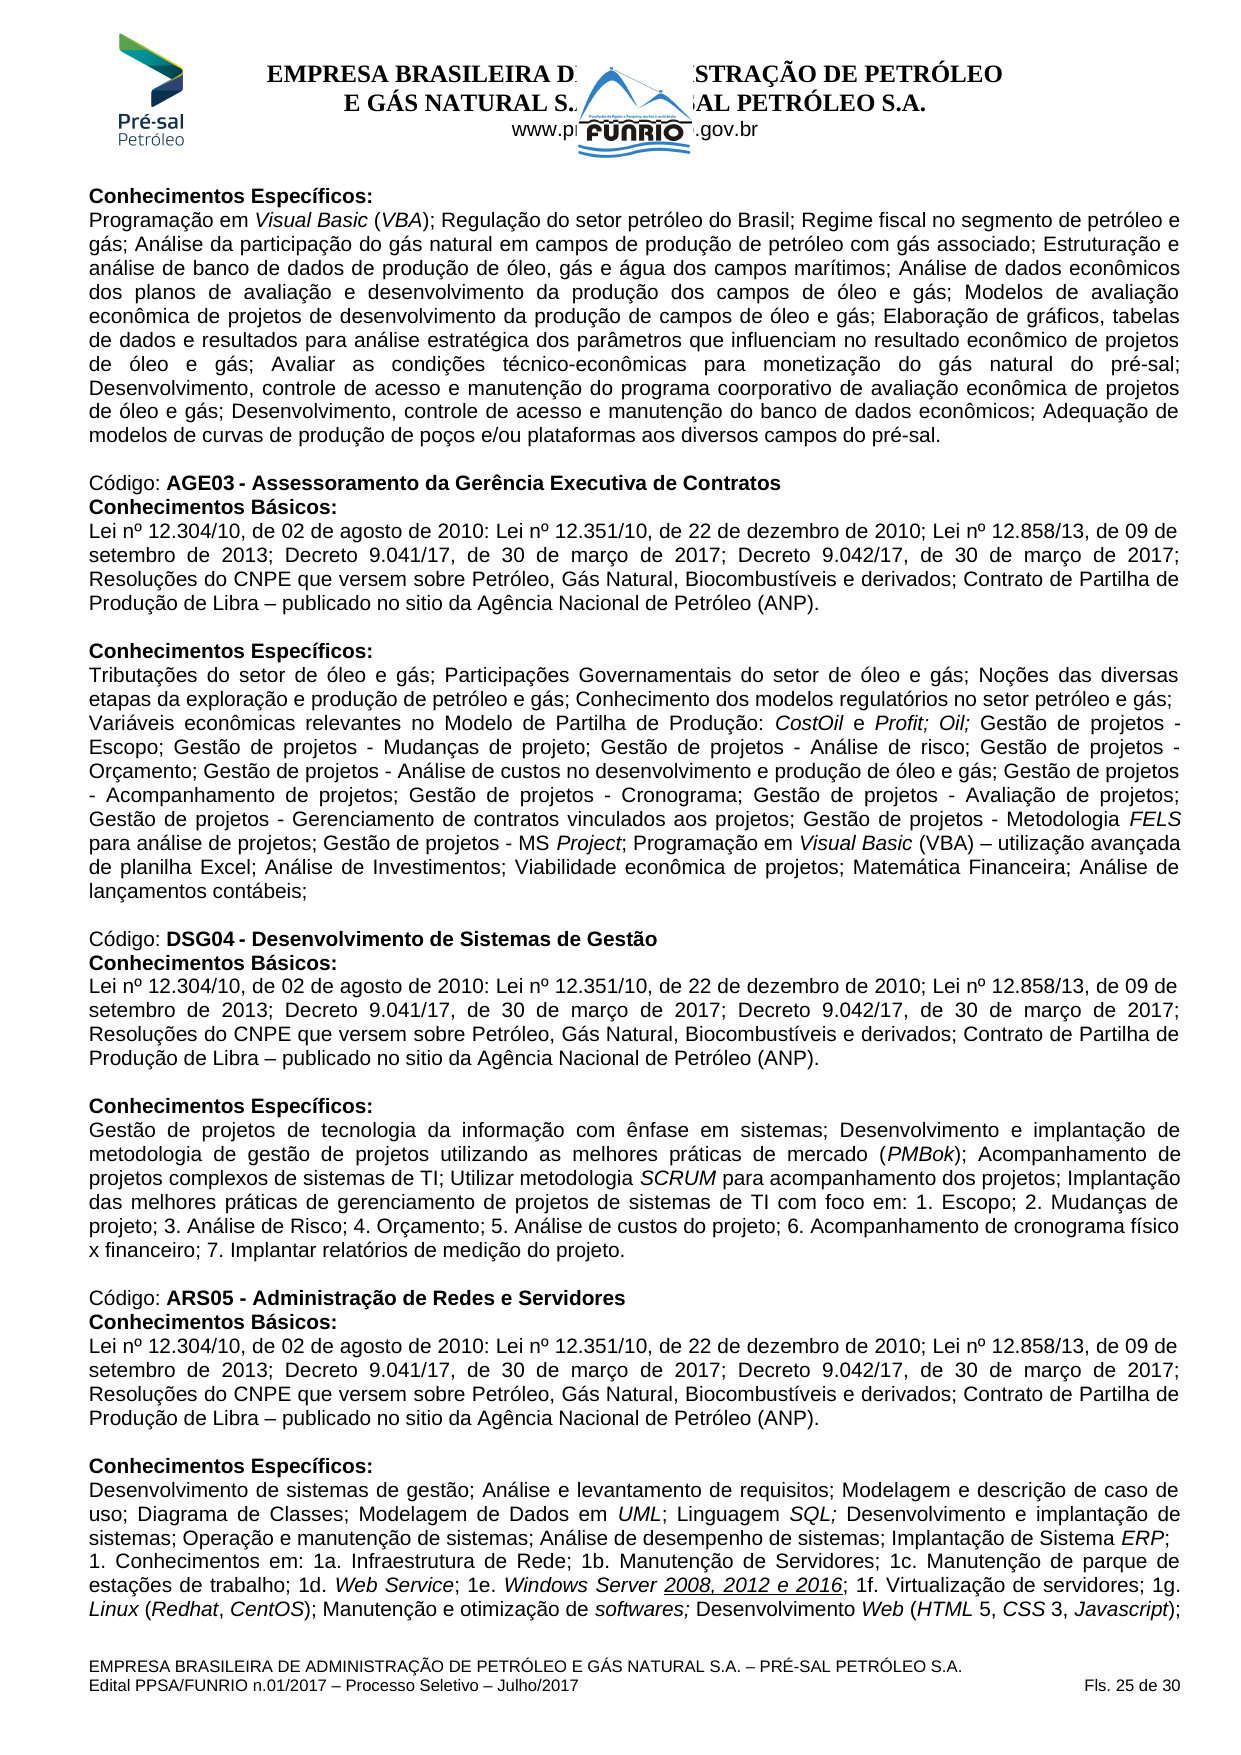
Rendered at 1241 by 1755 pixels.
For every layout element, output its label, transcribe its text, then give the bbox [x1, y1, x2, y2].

subtitle Conhecimentos Específicos: [89, 184, 1181, 208]
text Código: ARS05 - Administração de Redes e Servidores [89, 1286, 1181, 1310]
text Variáveis econômicas relevantes no Modelo de Partilha de Produção: CostOil e Profit; Oil; Gestão de projetos - Escopo; Gestão de projetos - Mudanças de projeto; Gestão de projetos - Análise de risco; Gestão de projetos - Orçamento; Gestão de projetos - Análise de custos no desenvolvimento e produção de óleo e gás; Gestão de projetos - Acompanhamento de projetos; Gestão de projetos - Cronograma; Gestão de projetos - Avaliação de projetos; Gestão de projetos - Gerenciamento de contratos vinculados aos projetos; Gestão de projetos - Metodologia FELS para análise de projetos; Gestão de projetos - MS Project; Programação em Visual Basic (VBA) – utilização avançada de planilha Excel; Análise de Investimentos; Viabilidade econômica de projetos; Matemática Financeira; Análise de lançamentos contábeis; [89, 711, 1181, 902]
text Desenvolvimento de sistemas de gestão; Análise e levantamento de requisitos; Modelagem e descrição de caso de uso; Diagrama de Classes; Modelagem de Dados em UML; Linguagem SQL; Desenvolvimento e implantação de sistemas; Operação e manutenção de sistemas; Análise de desempenho de sistemas; Implantação de Sistema ERP; [89, 1477, 1181, 1549]
text Lei nº 12.304/10, de 02 de agosto de 2010: Lei nº 12.351/10, de 22 de dezembro de 2010; Lei nº 12.858/13, de 09 de setembro de 2013; Decreto 9.041/17, de 30 de março de 2017; Decreto 9.042/17, de 30 de março de 2017; Resoluções do CNPE que versem sobre Petróleo, Gás Natural, Biocombustíveis e derivados; Contrato de Partilha de Produção de Libra – publicado no sitio da Agência Nacional de Petróleo (ANP). [89, 519, 1181, 615]
text Conhecimentos Básicos: [89, 495, 1181, 519]
text 1. Conhecimentos em: 1a. Infraestrutura de Rede; 1b. Manutenção de Servidores; 1c. Manutenção de parque de estações de trabalho; 1d. Web Service; 1e. Windows Server 2008, 2012 e 2016; 1f. Virtualização de servidores; 1g. Linux (Redhat, CentOS); Manutenção e otimização de softwares; Desenvolvimento Web (HTML 5, CSS 3, Javascript); [89, 1549, 1181, 1621]
text Código: AGE03 - Assessoramento da Gerência Executiva de Contratos [89, 471, 1181, 495]
text Conhecimentos Específicos: [89, 1453, 1181, 1477]
text Gestão de projetos de tecnologia da informação com ênfase em sistemas; Desenvolvimento e implantação de metodologia de gestão de projetos utilizando as melhores práticas de mercado (PMBok); Acompanhamento de projetos complexos de sistemas de TI; Utilizar metodologia SCRUM para acompanhamento dos projetos; Implantação das melhores práticas de gerenciamento de projetos de sistemas de TI com foco em: 1. Escopo; 2. Mudanças de projeto; 3. Análise de Risco; 4. Orçamento; 5. Análise de custos do projeto; 6. Acompanhamento de cronograma físico x financeiro; 7. Implantar relatórios de medição do projeto. [89, 1118, 1181, 1262]
text Código: DSG04 - Desenvolvimento de Sistemas de Gestão [89, 926, 1181, 950]
text Tributações do setor de óleo e gás; Participações Governamentais do setor de óleo e gás; Noções das diversas etapas da exploração e produção de petróleo e gás; Conhecimento dos modelos regulatórios no setor petróleo e gás; [89, 663, 1181, 711]
text Conhecimentos Específicos: [89, 1094, 1181, 1118]
text Programação em Visual Basic (VBA); Regulação do setor petróleo do Brasil; Regime fiscal no segmento de petróleo e gás; Análise da participação do gás natural em campos de produção de petróleo com gás associado; Estruturação e análise de banco de dados de produção de óleo, gás e água dos campos marítimos; Análise de dados econômicos dos planos de avaliação e desenvolvimento da produção dos campos de óleo e gás; Modelos de avaliação econômica de projetos de desenvolvimento da produção de campos de óleo e gás; Elaboração de gráficos, tabelas de dados e resultados para análise estratégica dos parâmetros que influenciam no resultado econômico de projetos de óleo e gás; Avaliar as condições técnico-econômicas para monetização do gás natural do pré-sal; Desenvolvimento, controle de acesso e manutenção do programa coorporativo de avaliação econômica de projetos de óleo e gás; Desenvolvimento, controle de acesso e manutenção do banco de dados econômicos; Adequação de modelos de curvas de produção de poços e/ou plataformas aos diversos campos do pré-sal. [89, 208, 1181, 447]
text Conhecimentos Básicos: [89, 1310, 1181, 1334]
text Conhecimentos Básicos: [89, 950, 1181, 974]
text Conhecimentos Específicos: [89, 639, 1181, 663]
text Lei nº 12.304/10, de 02 de agosto de 2010: Lei nº 12.351/10, de 22 de dezembro de 2010; Lei nº 12.858/13, de 09 de setembro de 2013; Decreto 9.041/17, de 30 de março de 2017; Decreto 9.042/17, de 30 de março de 2017; Resoluções do CNPE que versem sobre Petróleo, Gás Natural, Biocombustíveis e derivados; Contrato de Partilha de Produção de Libra – publicado no sitio da Agência Nacional de Petróleo (ANP). [89, 974, 1181, 1070]
text Lei nº 12.304/10, de 02 de agosto de 2010: Lei nº 12.351/10, de 22 de dezembro de 2010; Lei nº 12.858/13, de 09 de setembro de 2013; Decreto 9.041/17, de 30 de março de 2017; Decreto 9.042/17, de 30 de março de 2017; Resoluções do CNPE que versem sobre Petróleo, Gás Natural, Biocombustíveis e derivados; Contrato de Partilha de Produção de Libra – publicado no sitio da Agência Nacional de Petróleo (ANP). [89, 1334, 1181, 1429]
